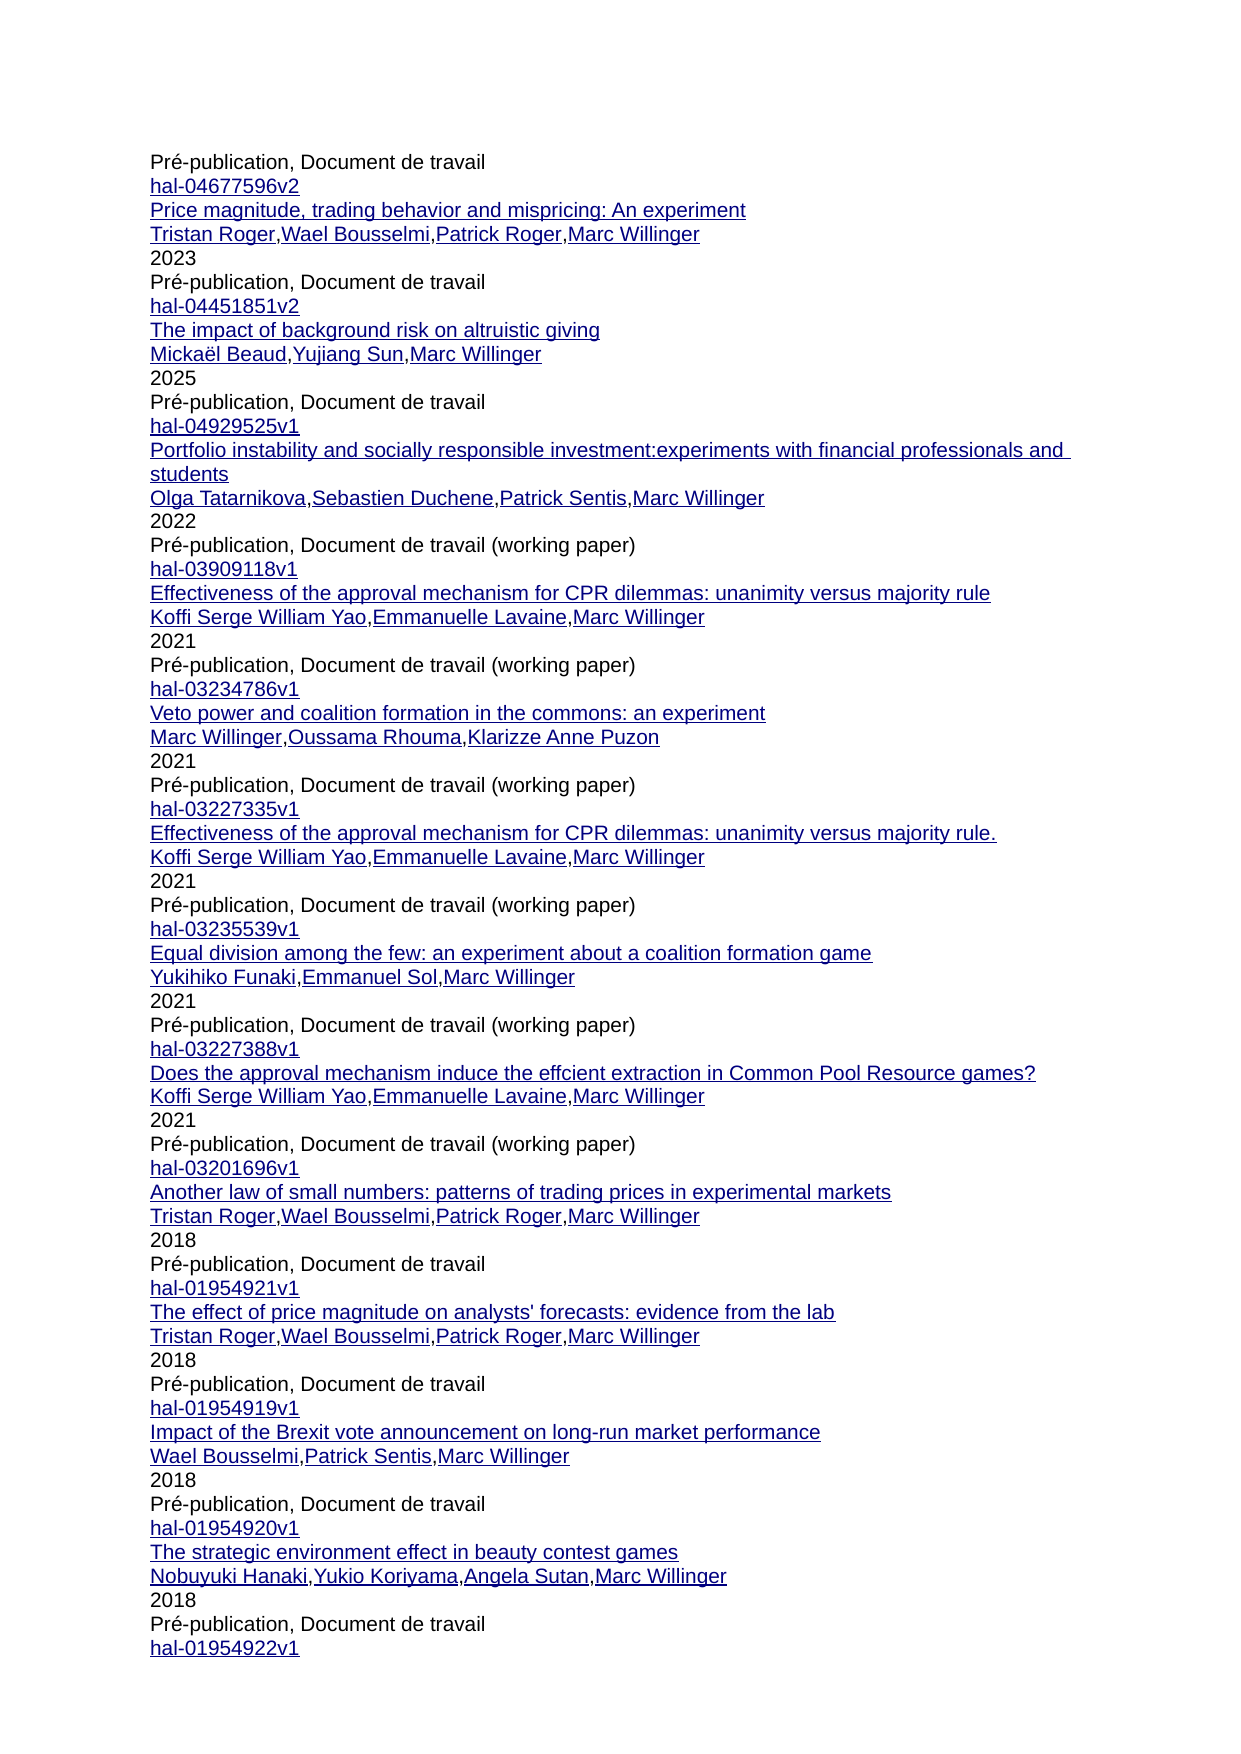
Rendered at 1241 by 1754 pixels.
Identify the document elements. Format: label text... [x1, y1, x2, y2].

table_cell Equal division among the few: an experiment about a coalition formation game Yukihiko Funaki,Emmanuel Sol,Marc Willinger 2021 Pré-publication, Document de travail (working paper) hal-03227388v1 [150, 941, 1090, 1060]
table_cell Price magnitude, trading behavior and mispricing: An experiment Tristan Roger,Wael Bousselmi,Patrick Roger,Marc Willinger 2023 Pré-publication, Document de travail hal-04451851v2 [150, 198, 1090, 318]
table_cell Effectiveness of the approval mechanism for CPR dilemmas: unanimity versus majority rule. Koffi Serge William Yao,Emmanuelle Lavaine,Marc Willinger 2021 Pré-publication, Document de travail (working paper) hal-03235539v1 [150, 821, 1090, 941]
table_cell The impact of background risk on altruistic giving Mickaël Beaud,Yujiang Sun,Marc Willinger 2025 Pré-publication, Document de travail hal-04929525v1 [150, 318, 1090, 437]
table_cell Another law of small numbers: patterns of trading prices in experimental markets Tristan Roger,Wael Bousselmi,Patrick Roger,Marc Willinger 2018 Pré-publication, Document de travail hal-01954921v1 [150, 1180, 1090, 1300]
table_cell Portfolio instability and socially responsible investment:experiments with financial professionals and students Olga Tatarnikova,Sebastien Duchene,Patrick Sentis,Marc Willinger 2022 Pré-publication, Document de travail (working paper) hal-03909118v1 [150, 438, 1090, 581]
table_cell Effectiveness of the approval mechanism for CPR dilemmas: unanimity versus majority rule Koffi Serge William Yao,Emmanuelle Lavaine,Marc Willinger 2021 Pré-publication, Document de travail (working paper) hal-03234786v1 [150, 581, 1090, 701]
table_cell The strategic environment effect in beauty contest games Nobuyuki Hanaki,Yukio Koriyama,Angela Sutan,Marc Willinger 2018 Pré-publication, Document de travail hal-01954922v1 [150, 1540, 1090, 1659]
table_cell Does the approval mechanism induce the effcient extraction in Common Pool Resource games? Koffi Serge William Yao,Emmanuelle Lavaine,Marc Willinger 2021 Pré-publication, Document de travail (working paper) hal-03201696v1 [150, 1060, 1090, 1180]
table_cell The effect of price magnitude on analysts' forecasts: evidence from the lab Tristan Roger,Wael Bousselmi,Patrick Roger,Marc Willinger 2018 Pré-publication, Document de travail hal-01954919v1 [150, 1300, 1090, 1420]
table_cell Veto power and coalition formation in the commons: an experiment Marc Willinger,Oussama Rhouma,Klarizze Anne Puzon 2021 Pré-publication, Document de travail (working paper) hal-03227335v1 [150, 701, 1090, 821]
table_cell Impact of the Brexit vote announcement on long-run market performance Wael Bousselmi,Patrick Sentis,Marc Willinger 2018 Pré-publication, Document de travail hal-01954920v1 [150, 1420, 1090, 1539]
table_cell Pré-publication, Document de travail hal-04677596v2 [150, 150, 1090, 198]
